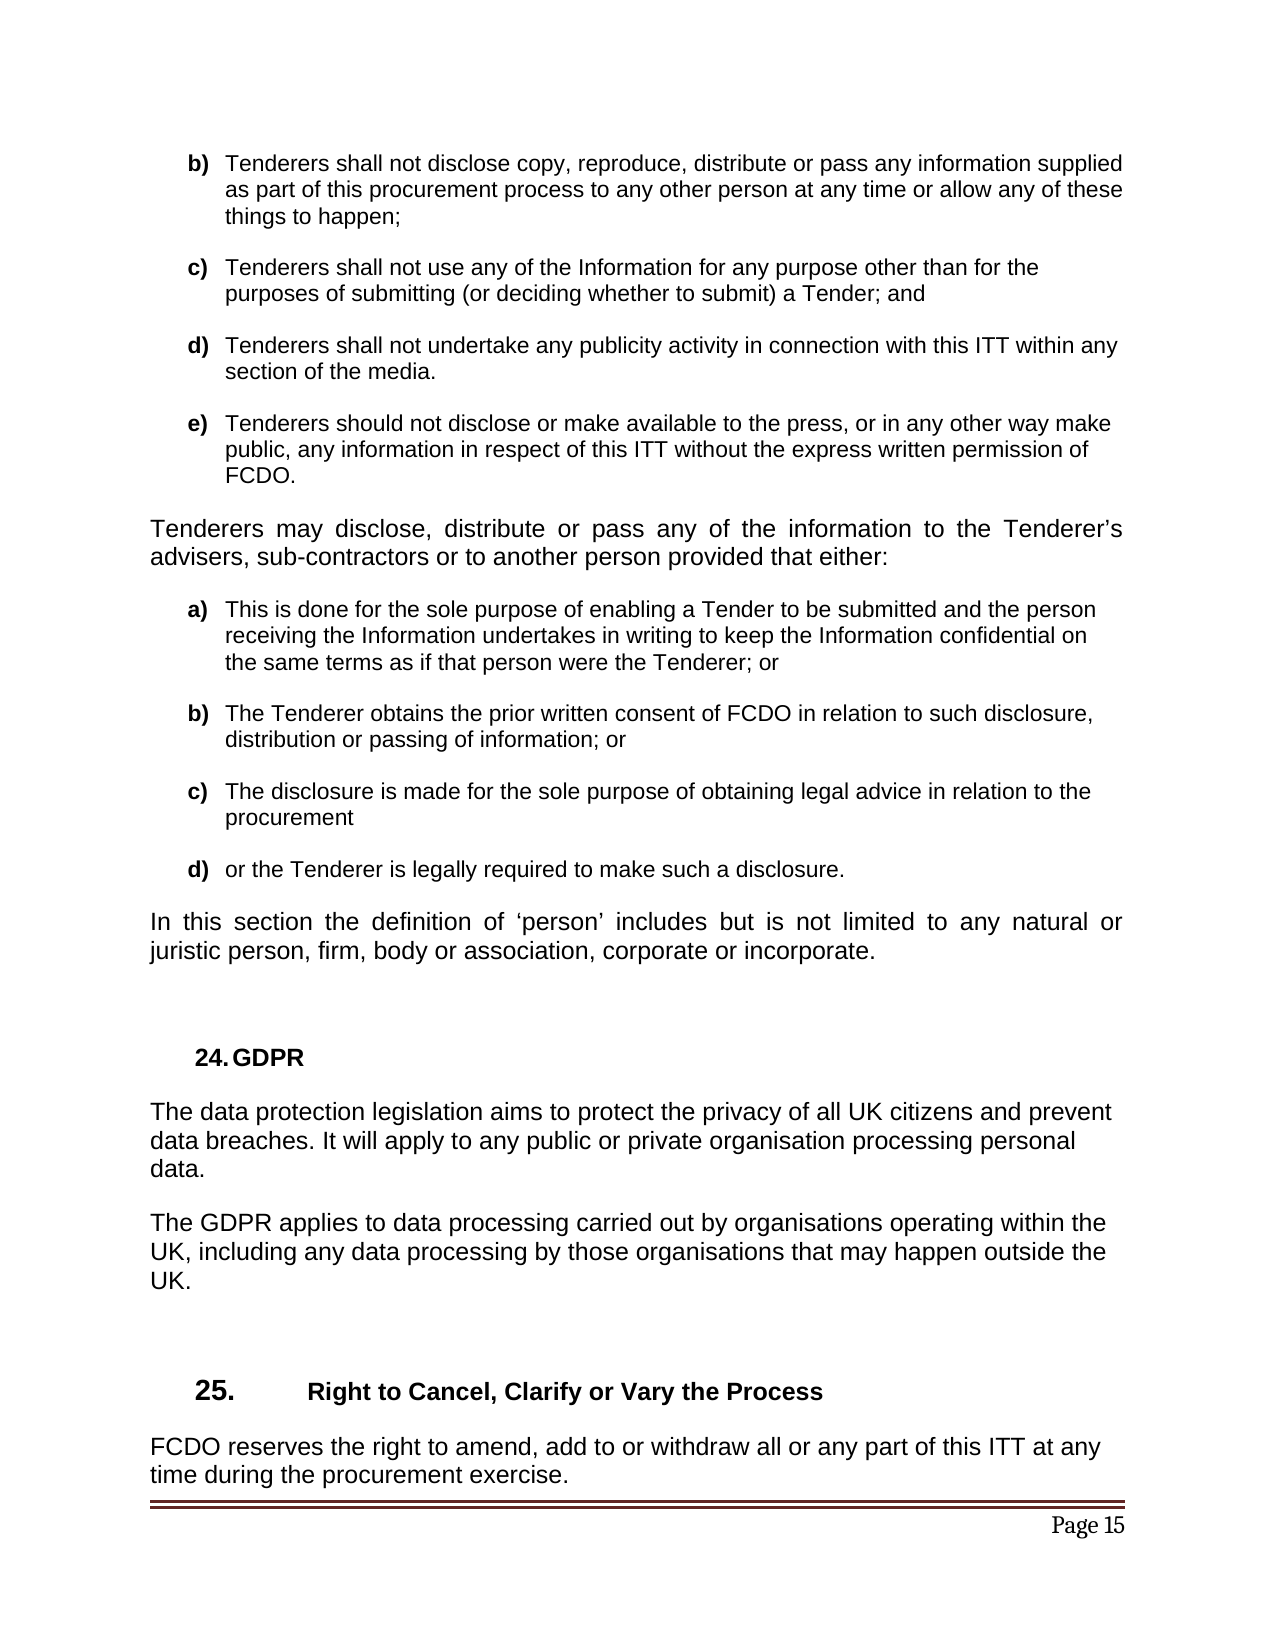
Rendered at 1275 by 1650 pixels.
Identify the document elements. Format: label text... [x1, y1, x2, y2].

text The data protection legislation aims to protect the privacy of all UK citizens and prevent data breaches. It will apply to any public or private organisation processing personal data. [150, 1097, 1125, 1183]
list The disclosure is made for the sole purpose of obtaining legal advice in relation to the procurement [187, 778, 1125, 831]
subtitle Right to Cancel, Clarify or Vary the Process [194, 1373, 1125, 1407]
list Tenderers shall not disclose copy, reproduce, distribute or pass any information supplied as part of this procurement process to any other person at any time or allow any of these things to happen; [187, 150, 1125, 229]
list Tenderers shall not use any of the Information for any purpose other than for the purposes of submitting (or deciding whether to submit) a Tender; and [187, 254, 1125, 307]
list Tenderers should not disclose or make available to the press, or in any other way make public, any information in respect of this ITT without the express written permission of FCDO. [187, 409, 1125, 488]
list Tenderers shall not undertake any publicity activity in connection with this ITT within any section of the media. [187, 332, 1125, 384]
list or the Tenderer is legally required to make such a disclosure. [187, 856, 1125, 882]
subtitle GDPR [194, 1043, 1125, 1072]
list The Tenderer obtains the prior written consent of FCDO in relation to such disclosure, distribution or passing of information; or [187, 700, 1125, 753]
text The GDPR applies to data processing carried out by organisations operating within the UK, including any data processing by those organisations that may happen outside the UK. [150, 1208, 1125, 1294]
subtitle FCDO reserves the right to amend, add to or withdraw all or any part of this ITT at any time during the procurement exercise. [150, 1432, 1125, 1489]
list This is done for the sole purpose of enabling a Tender to be submitted and the person receiving the Information undertakes in writing to keep the Information confidential on the same terms as if that person were the Tenderer; or [187, 596, 1125, 675]
text In this section the definition of ‘person’ includes but is not limited to any natural or juristic person, firm, body or association, corporate or incorporate. [150, 907, 1125, 964]
text Tenderers may disclose, distribute or pass any of the information to the Tenderer’s advisers, sub-contractors or to another person provided that either: [150, 513, 1125, 571]
